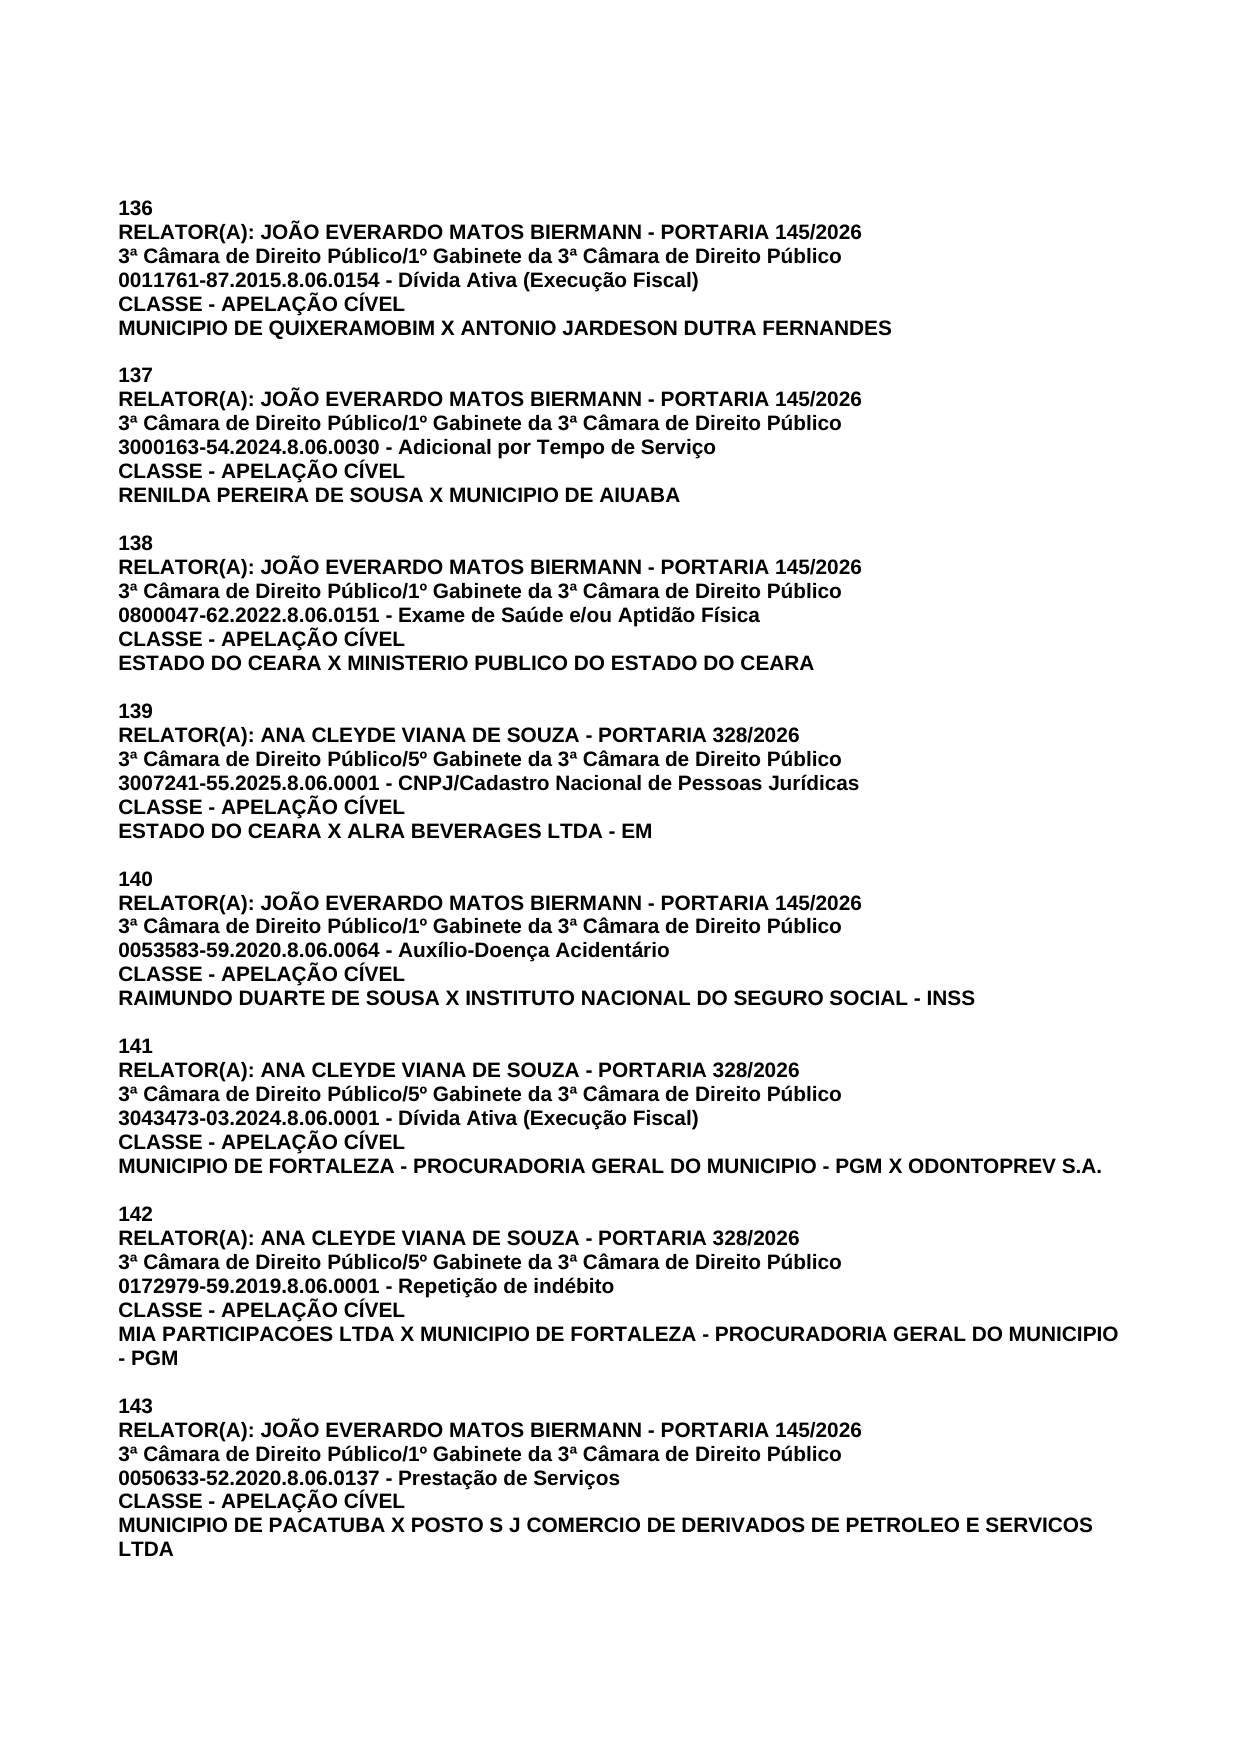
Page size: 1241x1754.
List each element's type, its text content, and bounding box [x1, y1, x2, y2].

text CLASSE - APELAÇÃO CÍVEL [118, 459, 1122, 483]
text 141 [118, 1034, 1122, 1058]
text 138 [118, 531, 1122, 555]
text RELATOR(A): JOÃO EVERARDO MATOS BIERMANN - PORTARIA 145/2026 [118, 219, 1122, 243]
text 3007241-55.2025.8.06.0001 - CNPJ/Cadastro Nacional de Pessoas Jurídicas [118, 771, 1122, 794]
text CLASSE - APELAÇÃO CÍVEL [118, 1489, 1122, 1513]
text 3ª Câmara de Direito Público/5º Gabinete da 3ª Câmara de Direito Público [118, 747, 1122, 771]
text CLASSE - APELAÇÃO CÍVEL [118, 794, 1122, 818]
text 136 [118, 196, 1122, 219]
text RELATOR(A): JOÃO EVERARDO MATOS BIERMANN - PORTARIA 145/2026 [118, 387, 1122, 411]
text 3000163-54.2024.8.06.0030 - Adicional por Tempo de Serviço [118, 435, 1122, 459]
text MUNICIPIO DE PACATUBA X POSTO S J COMERCIO DE DERIVADOS DE PETROLEO E SERVICOS LTDA [118, 1513, 1122, 1561]
text RELATOR(A): ANA CLEYDE VIANA DE SOUZA - PORTARIA 328/2026 [118, 723, 1122, 747]
text RELATOR(A): ANA CLEYDE VIANA DE SOUZA - PORTARIA 328/2026 [118, 1058, 1122, 1082]
text RELATOR(A): JOÃO EVERARDO MATOS BIERMANN - PORTARIA 145/2026 [118, 890, 1122, 914]
text CLASSE - APELAÇÃO CÍVEL [118, 1298, 1122, 1322]
text 0800047-62.2022.8.06.0151 - Exame de Saúde e/ou Aptidão Física [118, 603, 1122, 627]
text 137 [118, 363, 1122, 387]
text 3ª Câmara de Direito Público/1º Gabinete da 3ª Câmara de Direito Público [118, 411, 1122, 435]
text RELATOR(A): ANA CLEYDE VIANA DE SOUZA - PORTARIA 328/2026 [118, 1226, 1122, 1250]
text 0011761-87.2015.8.06.0154 - Dívida Ativa (Execução Fiscal) [118, 267, 1122, 291]
text 0172979-59.2019.8.06.0001 - Repetição de indébito [118, 1274, 1122, 1298]
text 3043473-03.2024.8.06.0001 - Dívida Ativa (Execução Fiscal) [118, 1106, 1122, 1130]
text 3ª Câmara de Direito Público/5º Gabinete da 3ª Câmara de Direito Público [118, 1082, 1122, 1106]
text 3ª Câmara de Direito Público/1º Gabinete da 3ª Câmara de Direito Público [118, 1441, 1122, 1465]
text 3ª Câmara de Direito Público/1º Gabinete da 3ª Câmara de Direito Público [118, 579, 1122, 603]
text ESTADO DO CEARA X MINISTERIO PUBLICO DO ESTADO DO CEARA [118, 651, 1122, 675]
text MIA PARTICIPACOES LTDA X MUNICIPIO DE FORTALEZA - PROCURADORIA GERAL DO MUNICIPIO - PGM [118, 1322, 1122, 1369]
text 139 [118, 699, 1122, 723]
text 0053583-59.2020.8.06.0064 - Auxílio-Doença Acidentário [118, 938, 1122, 962]
text 0050633-52.2020.8.06.0137 - Prestação de Serviços [118, 1465, 1122, 1489]
text CLASSE - APELAÇÃO CÍVEL [118, 291, 1122, 315]
text 3ª Câmara de Direito Público/1º Gabinete da 3ª Câmara de Direito Público [118, 914, 1122, 938]
text CLASSE - APELAÇÃO CÍVEL [118, 627, 1122, 651]
text 143 [118, 1393, 1122, 1417]
text MUNICIPIO DE QUIXERAMOBIM X ANTONIO JARDESON DUTRA FERNANDES [118, 315, 1122, 339]
text 142 [118, 1202, 1122, 1226]
text 3ª Câmara de Direito Público/1º Gabinete da 3ª Câmara de Direito Público [118, 243, 1122, 267]
text RAIMUNDO DUARTE DE SOUSA X INSTITUTO NACIONAL DO SEGURO SOCIAL - INSS [118, 986, 1122, 1010]
text 140 [118, 866, 1122, 890]
text CLASSE - APELAÇÃO CÍVEL [118, 1130, 1122, 1154]
text RELATOR(A): JOÃO EVERARDO MATOS BIERMANN - PORTARIA 145/2026 [118, 555, 1122, 579]
text RENILDA PEREIRA DE SOUSA X MUNICIPIO DE AIUABA [118, 483, 1122, 507]
text ESTADO DO CEARA X ALRA BEVERAGES LTDA - EM [118, 818, 1122, 842]
text CLASSE - APELAÇÃO CÍVEL [118, 962, 1122, 986]
text 3ª Câmara de Direito Público/5º Gabinete da 3ª Câmara de Direito Público [118, 1250, 1122, 1274]
text RELATOR(A): JOÃO EVERARDO MATOS BIERMANN - PORTARIA 145/2026 [118, 1417, 1122, 1441]
text MUNICIPIO DE FORTALEZA - PROCURADORIA GERAL DO MUNICIPIO - PGM X ODONTOPREV S.A. [118, 1154, 1122, 1178]
